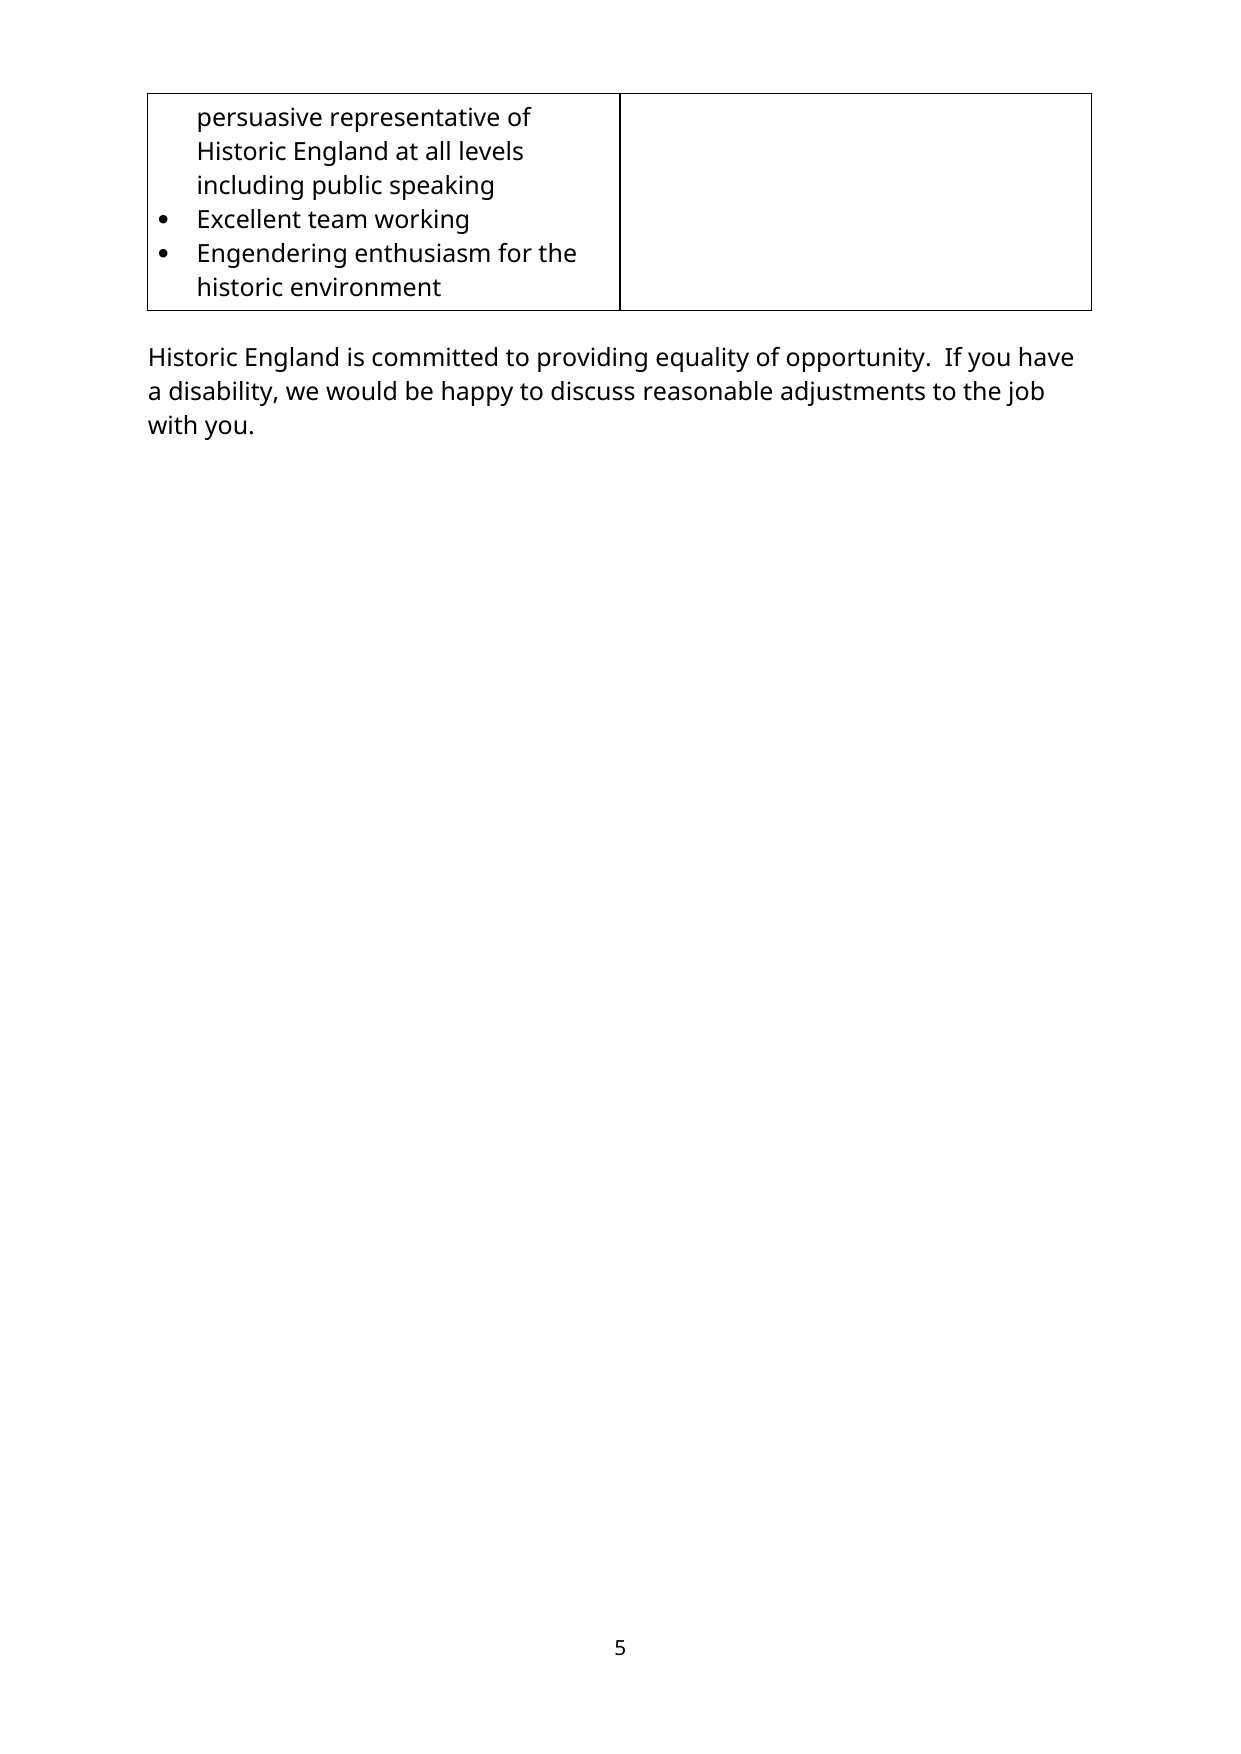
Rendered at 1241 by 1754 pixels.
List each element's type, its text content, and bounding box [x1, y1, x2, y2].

table_cell [621, 94, 1091, 310]
text Historic England is committed to providing equality of opportunity. If you have a disability, we would be happy to discuss reasonable adjustments to the job with you. [148, 339, 1092, 441]
table_cell Dealing with pressure and challenge. Adapting communication styles to a variety of circumstances Acting as an authoritative and persuasive representative of Historic England at all levels including public speaking Excellent team working Engendering enthusiasm for the historic environment [148, 94, 619, 310]
